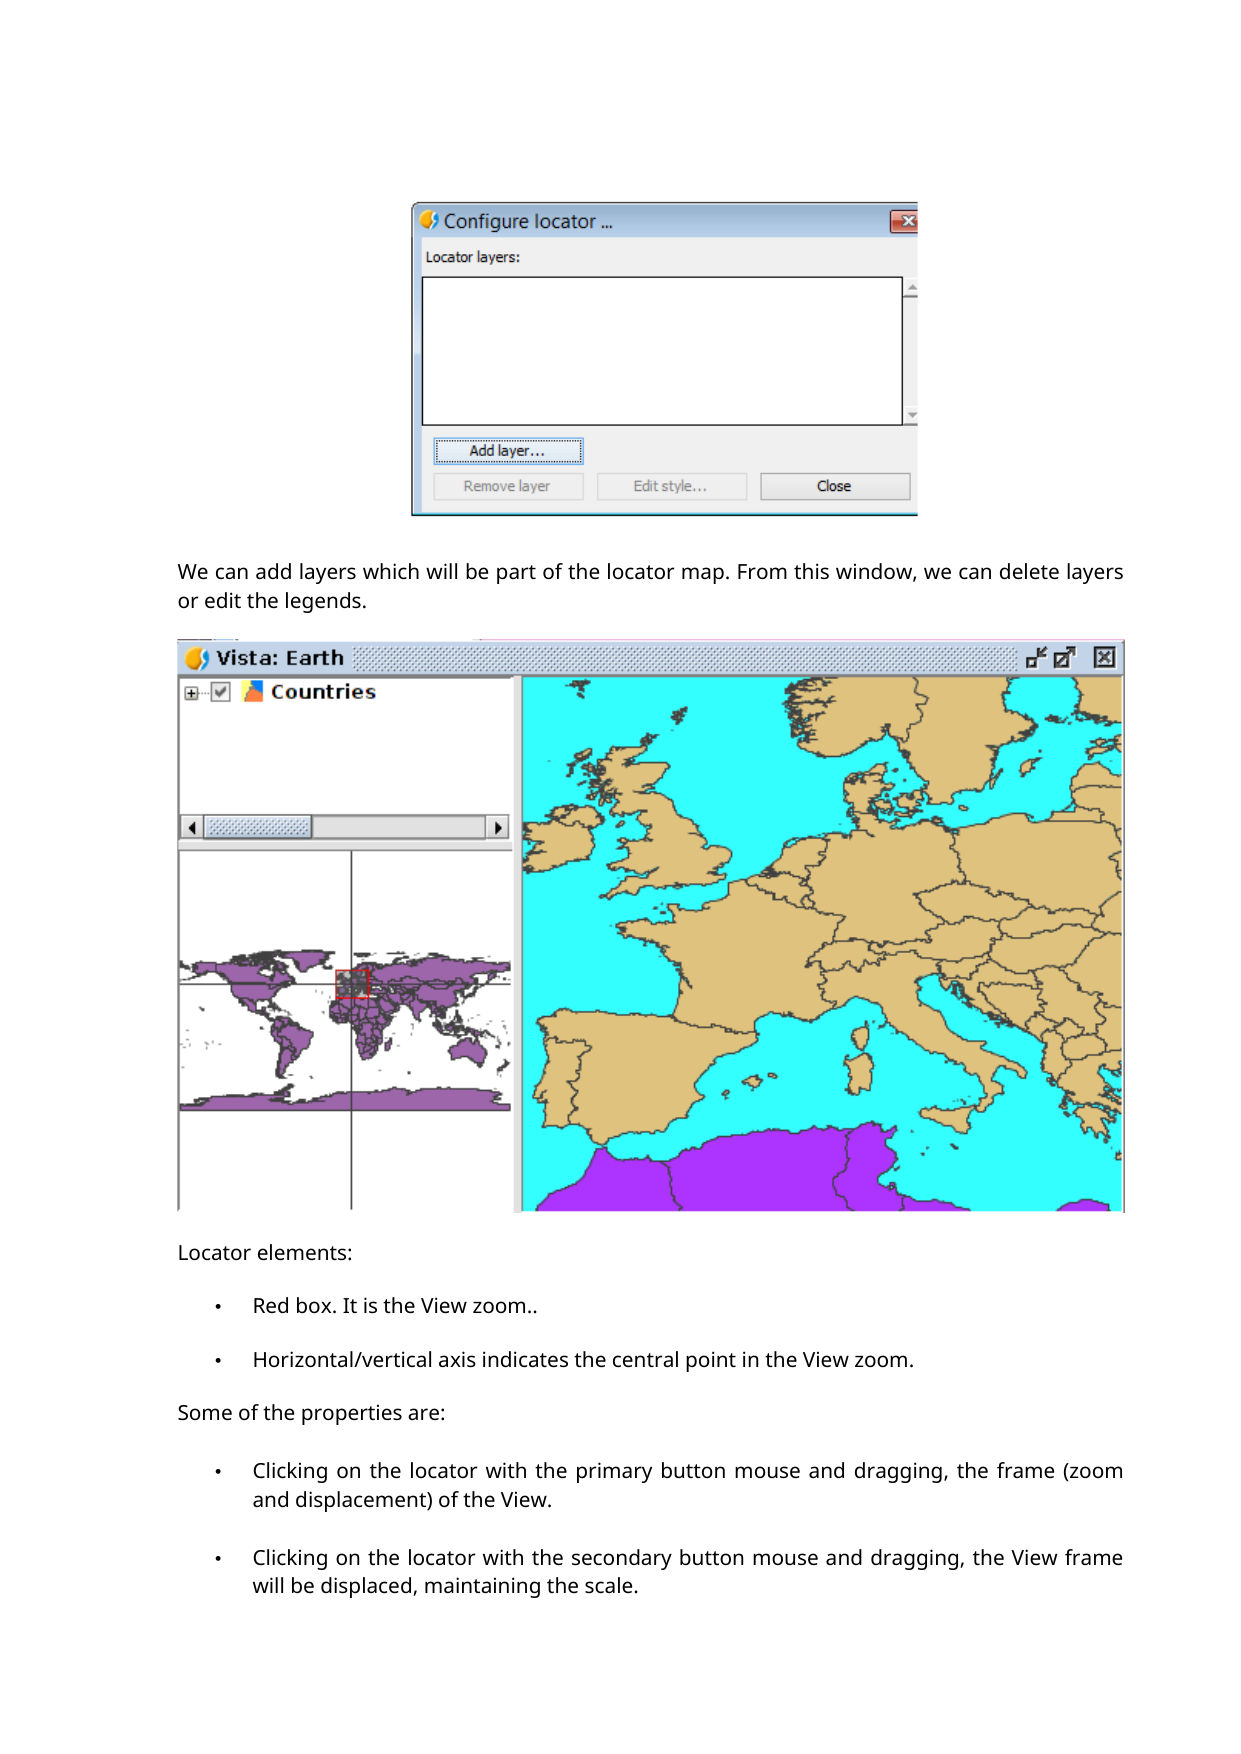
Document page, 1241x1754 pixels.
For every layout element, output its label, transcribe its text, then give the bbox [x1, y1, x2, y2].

list Horizontal/vertical axis indicates the central point in the View zoom. [215, 1345, 1125, 1373]
picture [384, 183, 630, 533]
list Clicking on the locator with the secondary button mouse and dragging, the View frame will be displaced, maintaining the scale. [215, 1543, 1125, 1599]
text Some of the properties are: [177, 1398, 1125, 1427]
picture [177, 639, 1125, 1213]
list Red box. It is the View zoom.. [215, 1291, 1125, 1320]
list Clicking on the locator with the primary button mouse and dragging, the frame (zoom and displacement) of the View. [215, 1456, 1125, 1513]
text Locator elements: [177, 1238, 1125, 1266]
text We can add layers which will be part of the locator map. From this window, we can delete layers or edit the legends. [177, 557, 1125, 614]
